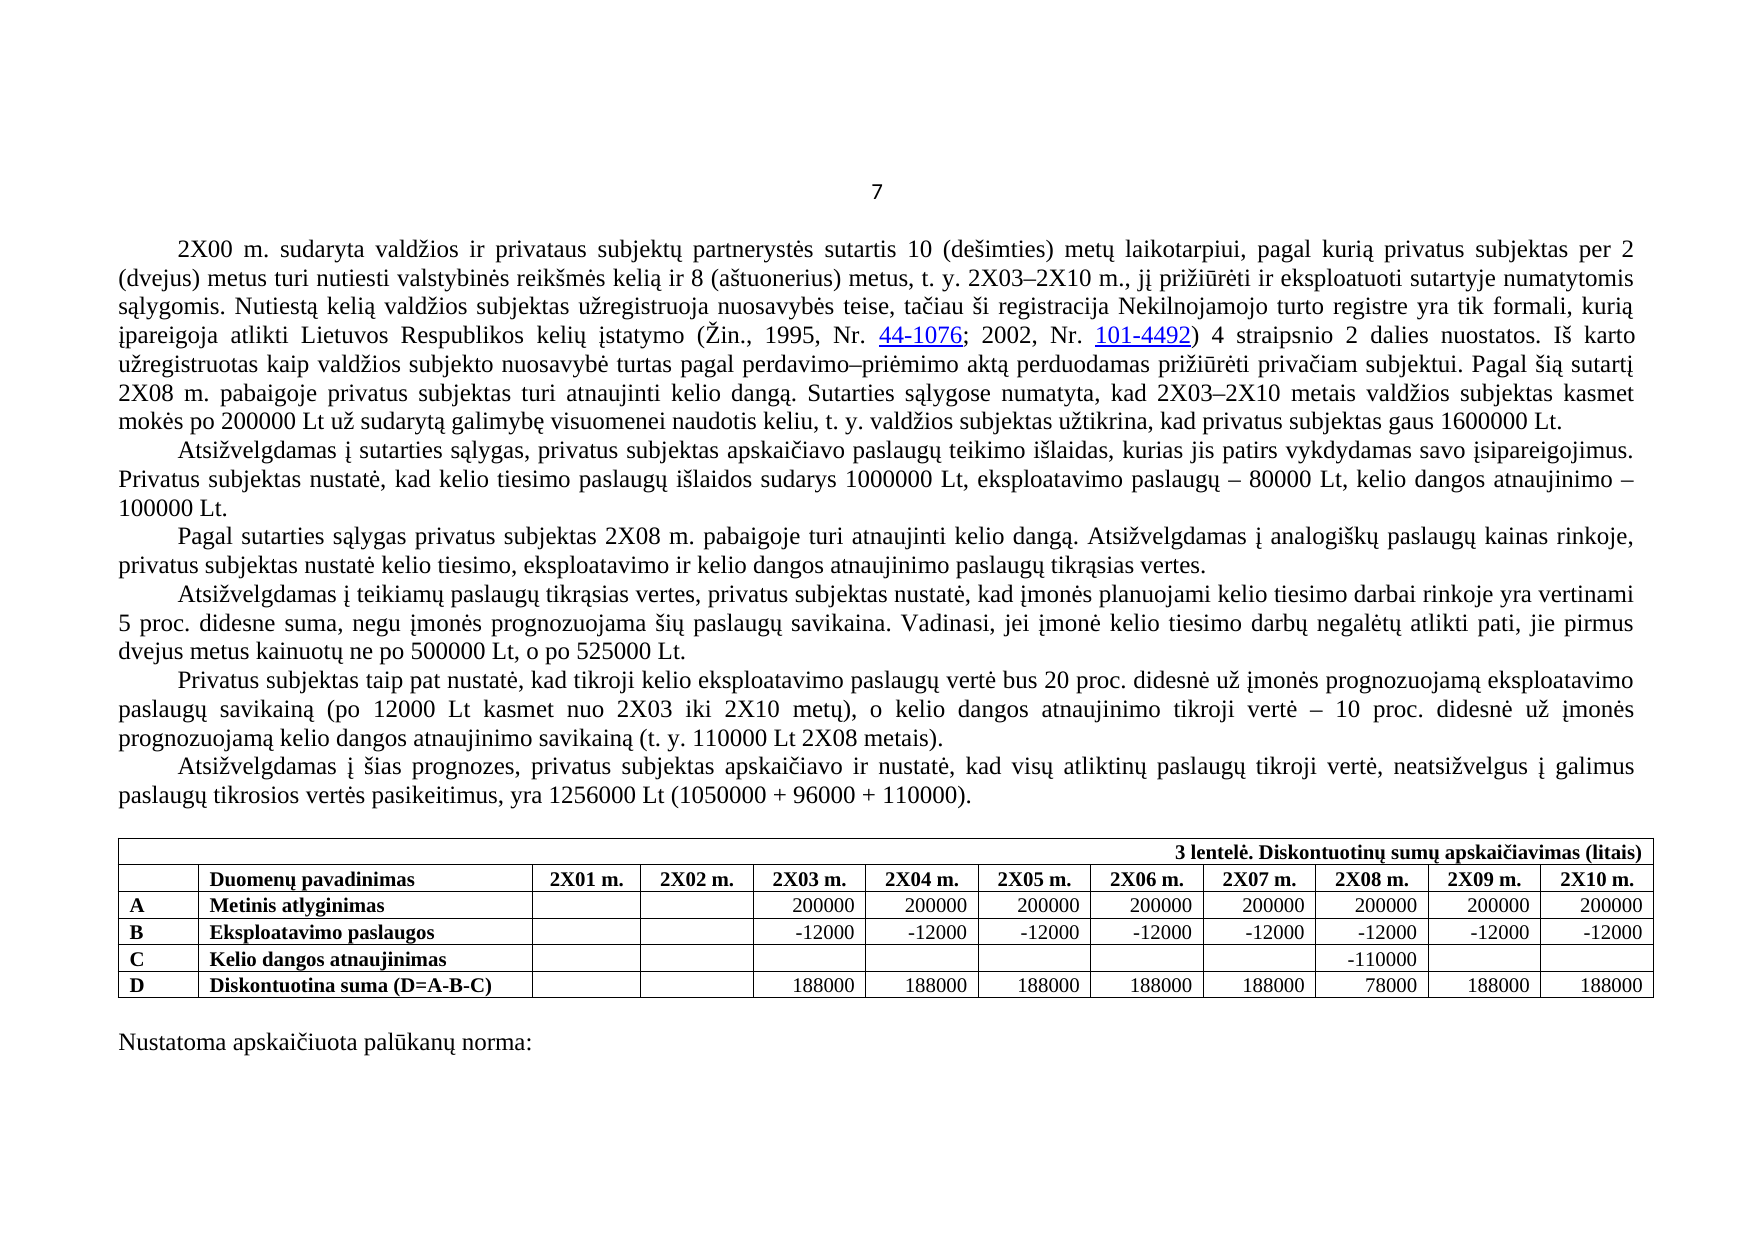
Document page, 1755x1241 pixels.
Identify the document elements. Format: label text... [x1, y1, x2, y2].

text Privatus subjektas taip pat nustatė, kad tikroji kelio eksploatavimo paslaugų vertė bus 20 proc. didesnė už įmonės prognozuojamą eksploatavimo paslaugų savikainą (po 12000 Lt kasmet nuo 2X03 iki 2X10 metų), o kelio dangos atnaujinimo tikroji vertė – 10 proc. didesnė už įmonės prognozuojamą kelio dangos atnaujinimo savikainą (t. y. 110000 Lt 2X08 metais). [118, 665, 1636, 751]
table_cell 200000 [1541, 892, 1653, 917]
table_cell -12000 [866, 919, 978, 944]
table_cell Diskontuotina suma (D=A-B-C) [199, 972, 532, 997]
table_cell -12000 [754, 919, 865, 944]
table_cell [641, 972, 753, 997]
text Atsižvelgdamas į teikiamų paslaugų tikrąsias vertes, privatus subjektas nustatė, kad įmonės planuojami kelio tiesimo darbai rinkoje yra vertinami 5 proc. didesne suma, negu įmonės prognozuojama šių paslaugų savikaina. Vadinasi, jei įmonė kelio tiesimo darbų negalėtų atlikti pati, jie pirmus dvejus metus kainuotų ne po 500000 Lt, o po 525000 Lt. [118, 579, 1636, 665]
text 2X00 m. sudaryta valdžios ir privataus subjektų partnerystės sutartis 10 (dešimties) metų laikotarpiui, pagal kurią privatus subjektas per 2 (dvejus) metus turi nutiesti valstybinės reikšmės kelią ir 8 (aštuonerius) metus, t. y. 2X03–2X10 m., jį prižiūrėti ir eksploatuoti sutartyje numatytomis sąlygomis. Nutiestą kelią valdžios subjektas užregistruoja nuosavybės teise, tačiau ši registracija Nekilnojamojo turto registre yra tik formali, kurią įpareigoja atlikti Lietuvos Respublikos kelių įstatymo (Žin., 1995, Nr. 44-1076; 2002, Nr. 101-4492) 4 straipsnio 2 dalies nuostatos. Iš karto užregistruotas kaip valdžios subjekto nuosavybė turtas pagal perdavimo–priėmimo aktą perduodamas prižiūrėti privačiam subjektui. Pagal šią sutartį 2X08 m. pabaigoje privatus subjektas turi atnaujinti kelio dangą. Sutarties sąlygose numatyta, kad 2X03–2X10 metais valdžios subjektas kasmet mokės po 200000 Lt už sudarytą galimybę visuomenei naudotis keliu, t. y. valdžios subjektas užtikrina, kad privatus subjektas gaus 1600000 Lt. [118, 234, 1636, 435]
table_cell [1204, 945, 1315, 971]
table_cell [641, 945, 753, 971]
table_cell 2X02 m. [641, 865, 753, 891]
table_cell 200000 [1316, 892, 1428, 917]
table_header 3 lentelė. Diskontuotinų sumų apskaičiavimas (litais) [119, 839, 1653, 864]
text Pagal sutarties sąlygas privatus subjektas 2X08 m. pabaigoje turi atnaujinti kelio dangą. Atsižvelgdamas į analogiškų paslaugų kainas rinkoje, privatus subjektas nustatė kelio tiesimo, eksploatavimo ir kelio dangos atnaujinimo paslaugų tikrąsias vertes. [118, 521, 1636, 579]
table_cell 2X03 m. [754, 865, 865, 891]
table_cell [1541, 945, 1653, 971]
text Atsižvelgdamas į šias prognozes, privatus subjektas apskaičiavo ir nustatė, kad visų atliktinų paslaugų tikroji vertė, neatsižvelgus į galimus paslaugų tikrosios vertės pasikeitimus, yra 1256000 Lt (1050000 + 96000 + 110000). [118, 751, 1636, 809]
table_cell -110000 [1316, 945, 1428, 971]
table_cell 188000 [1429, 972, 1540, 997]
table_cell Kelio dangos atnaujinimas [199, 945, 532, 971]
text Nustatoma apskaičiuota palūkanų norma: [118, 1027, 1636, 1056]
table_cell Duomenų pavadinimas [199, 865, 532, 891]
table_cell [1429, 945, 1540, 971]
table_cell 2X09 m. [1429, 865, 1540, 891]
table_cell [533, 919, 640, 944]
text Atsižvelgdamas į sutarties sąlygas, privatus subjektas apskaičiavo paslaugų teikimo išlaidas, kurias jis patirs vykdydamas savo įsipareigojimus. Privatus subjektas nustatė, kad kelio tiesimo paslaugų išlaidos sudarys 1000000 Lt, eksploatavimo paslaugų – 80000 Lt, kelio dangos atnaujinimo – 100000 Lt. [118, 435, 1636, 521]
table_cell 188000 [1091, 972, 1203, 997]
table_cell B [119, 919, 198, 944]
table_cell 188000 [1204, 972, 1315, 997]
table_cell 188000 [754, 972, 865, 997]
table_cell [866, 945, 978, 971]
table_cell 188000 [979, 972, 1090, 997]
table_cell 2X08 m. [1316, 865, 1428, 891]
table_cell [979, 945, 1090, 971]
table_cell [119, 865, 198, 891]
table_cell -12000 [1091, 919, 1203, 944]
table_cell [533, 892, 640, 917]
table_cell Metinis atlyginimas [199, 892, 532, 917]
table_cell 188000 [1541, 972, 1653, 997]
table_cell Eksploatavimo paslaugos [199, 919, 532, 944]
table_cell 2X01 m. [533, 865, 640, 891]
table_cell [641, 892, 753, 917]
table_cell 78000 [1316, 972, 1428, 997]
table_cell [533, 972, 640, 997]
table_cell -12000 [1204, 919, 1315, 944]
table_cell [641, 919, 753, 944]
table_cell 200000 [979, 892, 1090, 917]
table_cell 188000 [866, 972, 978, 997]
table_cell 2X07 m. [1204, 865, 1315, 891]
table_cell 2X06 m. [1091, 865, 1203, 891]
table_cell -12000 [1541, 919, 1653, 944]
table_cell [533, 945, 640, 971]
table_cell [1091, 945, 1203, 971]
table_cell D [119, 972, 198, 997]
table_cell 200000 [1204, 892, 1315, 917]
table_cell 2X05 m. [979, 865, 1090, 891]
table_cell 200000 [866, 892, 978, 917]
table_cell C [119, 945, 198, 971]
table_cell -12000 [1316, 919, 1428, 944]
table_cell -12000 [979, 919, 1090, 944]
table_cell 200000 [1429, 892, 1540, 917]
table_cell 200000 [754, 892, 865, 917]
table_cell A [119, 892, 198, 917]
table_cell [754, 945, 865, 971]
table_cell 2X10 m. [1541, 865, 1653, 891]
table_cell -12000 [1429, 919, 1540, 944]
table_cell 200000 [1091, 892, 1203, 917]
table_cell 2X04 m. [866, 865, 978, 891]
